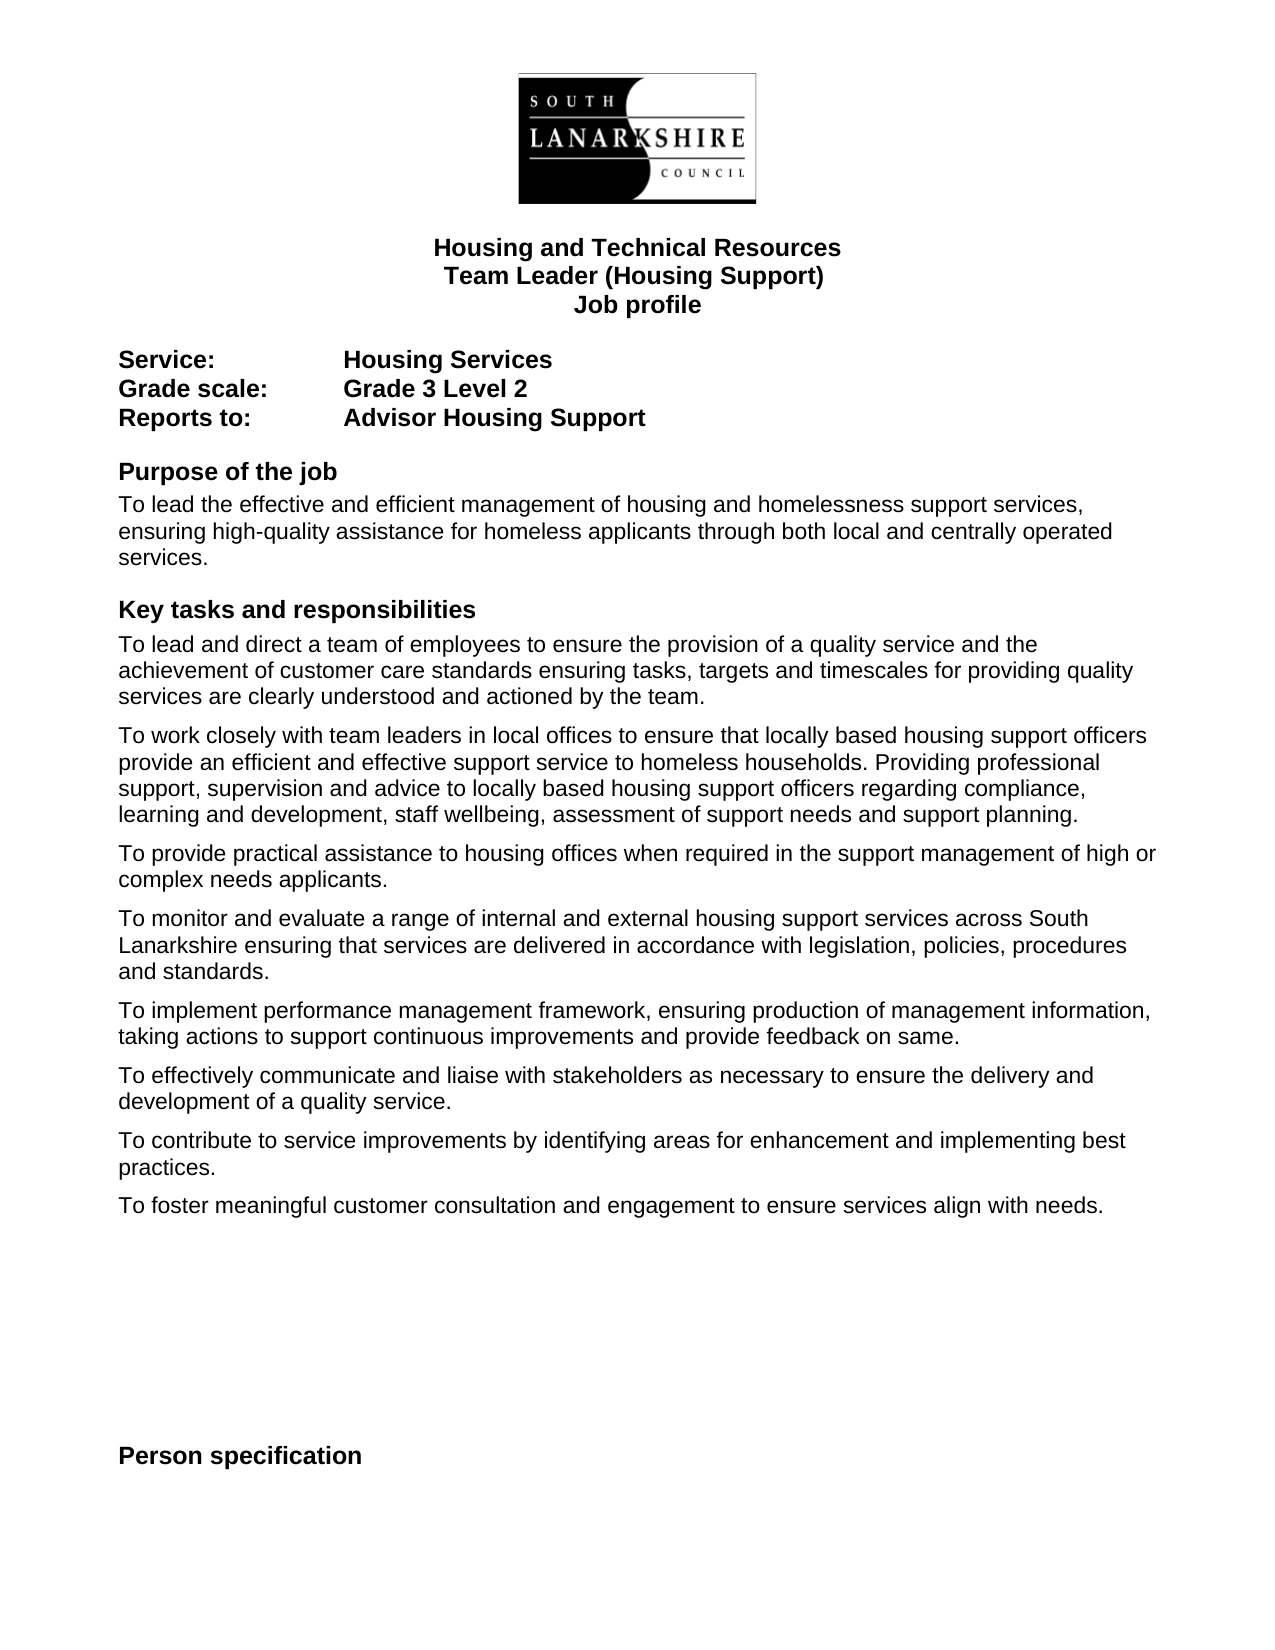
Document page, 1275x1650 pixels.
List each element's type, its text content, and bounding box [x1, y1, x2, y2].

subtitle Purpose of the job [118, 456, 1157, 485]
subtitle Key tasks and responsibilities [118, 596, 1157, 624]
subtitle Person specification [118, 1441, 1157, 1470]
text To foster meaningful customer consultation and engagement to ensure services align with needs. [118, 1192, 1157, 1219]
text To lead the effective and efficient management of housing and homelessness support services, ensuring high-quality assistance for homeless applicants through both local and centrally operated services. [118, 491, 1157, 571]
text To monitor and evaluate a range of internal and external housing support services across South Lanarkshire ensuring that services are delivered in accordance with legislation, policies, procedures and standards. [118, 905, 1157, 984]
text Service: Housing Services [118, 345, 1157, 374]
text Grade scale: Grade 3 Level 2 [118, 374, 1157, 403]
text To provide practical assistance to housing offices when required in the support management of high or complex needs applicants. [118, 840, 1157, 893]
text To lead and direct a team of employees to ensure the provision of a quality service and the achievement of customer care standards ensuring tasks, targets and timescales for providing quality services are clearly understood and actioned by the team. [118, 631, 1157, 709]
text Reports to: Advisor Housing Support [118, 403, 1157, 431]
text To contribute to service improvements by identifying areas for enhancement and implementing best practices. [118, 1127, 1157, 1180]
text To effectively communicate and liaise with stakeholders as necessary to ensure the delivery and development of a quality service. [118, 1062, 1157, 1115]
text To implement performance management framework, ensuring production of management information, taking actions to support continuous improvements and provide feedback on same. [118, 997, 1157, 1049]
text To work closely with team leaders in local offices to ensure that locally based housing support officers provide an efficient and effective support service to homeless households. Providing professional support, supervision and advice to locally based housing support officers regarding compliance, learning and development, staff wellbeing, assessment of support needs and support planning. [118, 722, 1157, 827]
subtitle Housing and Technical Resources Team Leader (Housing Support) Job profile [118, 233, 1157, 319]
